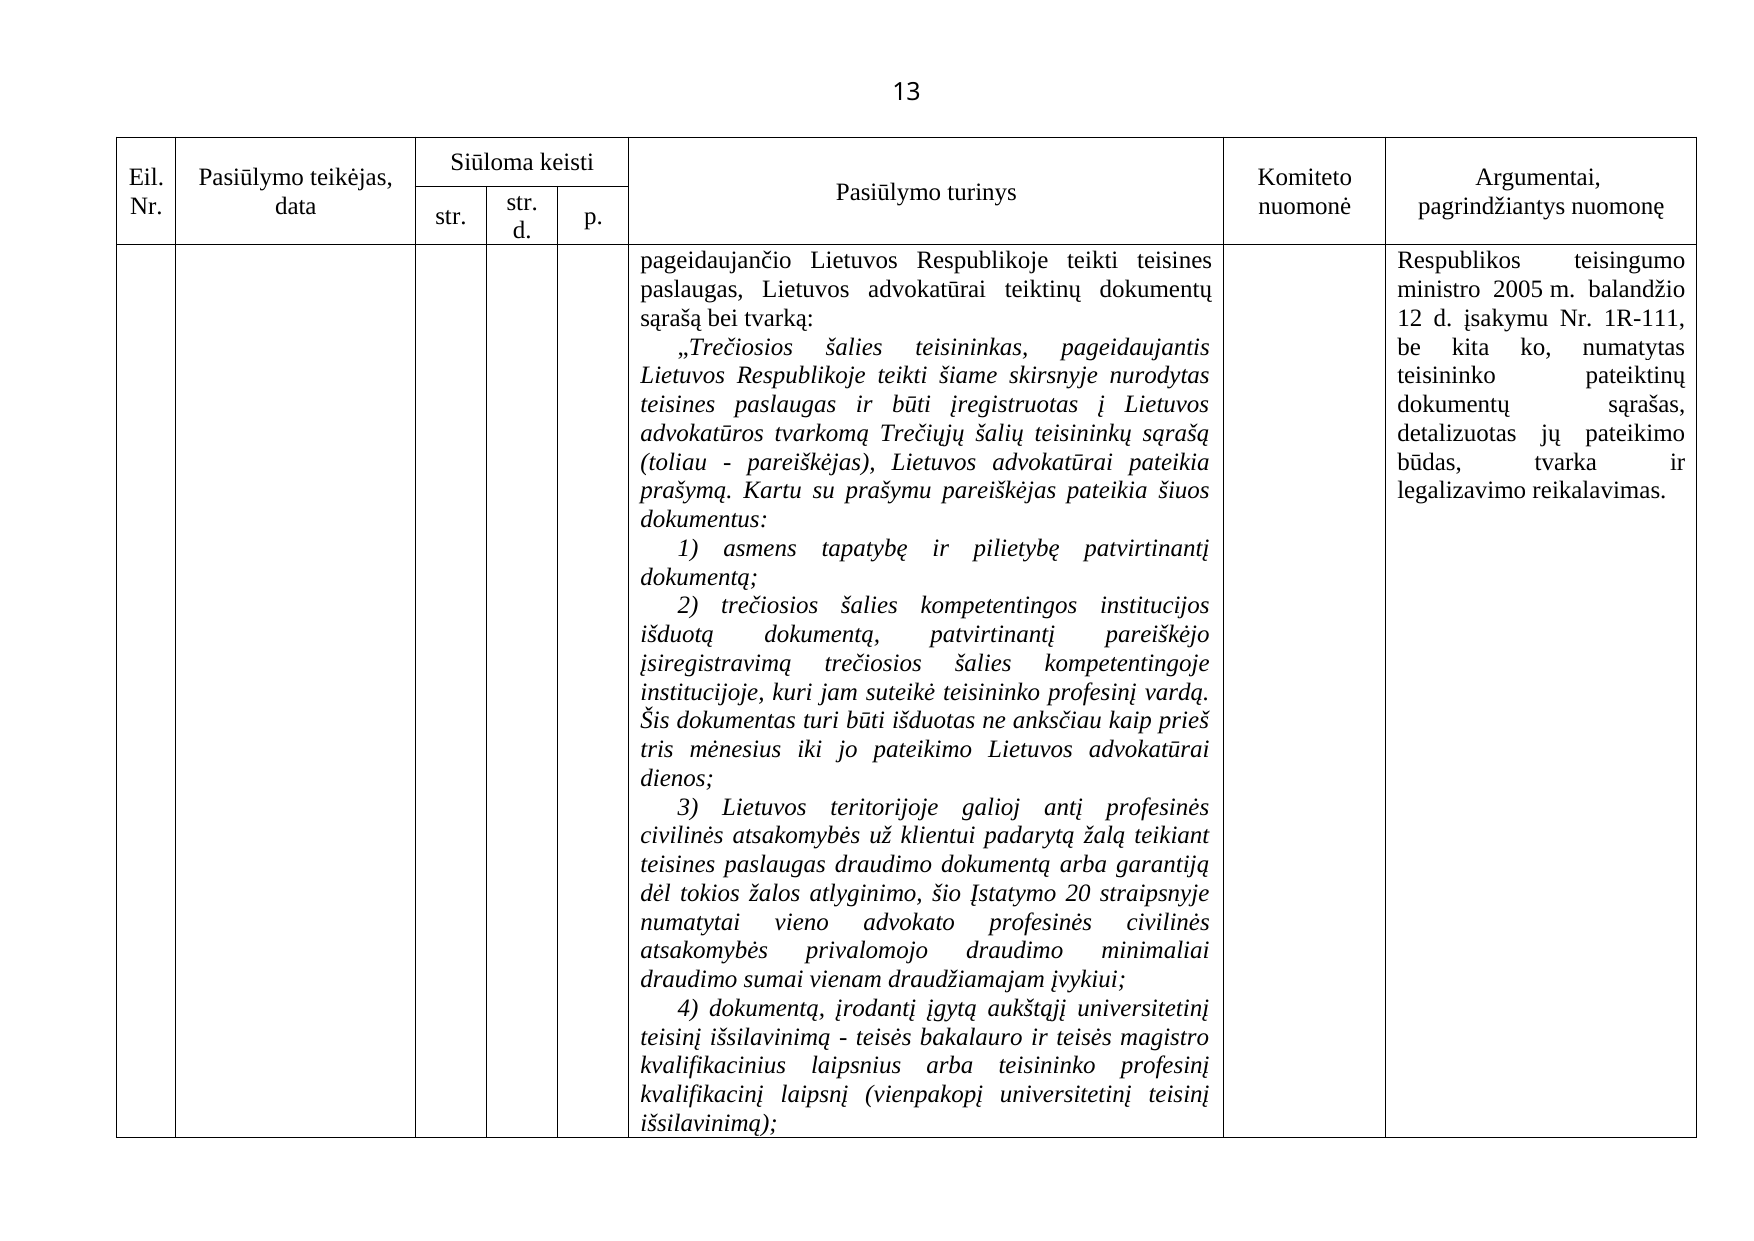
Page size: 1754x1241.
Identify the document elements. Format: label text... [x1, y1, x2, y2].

table_cell [487, 245, 557, 1137]
table_cell str. d. [487, 187, 557, 244]
table_header Eil. Nr. [117, 138, 175, 244]
table_header Argumentai, pagrindžiantys nuomonę [1386, 138, 1696, 244]
table_cell pageidaujančio Lietuvos Respublikoje teikti teisines paslaugas, Lietuvos advokatūrai teiktinų dokumentų sąrašą bei tvarką: „Trečiosios šalies teisininkas, pageidaujantis Lietuvos Respublikoje teikti šiame skirsnyje nurodytas teisines paslaugas ir būti įregistruotas į Lietuvos advokatūros tvarkomą Trečiųjų šalių teisininkų sąrašą (toliau - pareiškėjas), Lietuvos advokatūrai pateikia prašymą. Kartu su prašymu pareiškėjas pateikia šiuos dokumentus: 1) asmens tapatybę ir pilietybę patvirtinantį dokumentą; 2) trečiosios šalies kompetentingos institucijos išduotą dokumentą, patvirtinantį pareiškėjo įsiregistravimą trečiosios šalies kompetentingoje institucijoje, kuri jam suteikė teisininko profesinį vardą. Šis dokumentas turi būti išduotas ne anksčiau kaip prieš tris mėnesius iki jo pateikimo Lietuvos advokatūrai dienos; 3) Lietuvos teritorijoje galioj antį profesinės civilinės atsakomybės už klientui padarytą žalą teikiant teisines paslaugas draudimo dokumentą arba garantiją dėl tokios žalos atlyginimo, šio Įstatymo 20 straipsnyje numatytai vieno advokato profesinės civilinės atsakomybės privalomojo draudimo minimaliai draudimo sumai vienam draudžiamajam įvykiui; 4) dokumentą, įrodantį įgytą aukštąjį universitetinį teisinį išsilavinimą - teisės bakalauro ir teisės magistro kvalifikacinius laipsnius arba teisininko profesinį kvalifikacinį laipsnį (vienpakopį universitetinį teisinį išsilavinimą); [629, 245, 1223, 1137]
table_header Pasiūlymo turinys [629, 138, 1223, 244]
table_cell p. [558, 187, 628, 244]
table_header Pasiūlymo teikėjas, data [176, 138, 415, 244]
table_cell [558, 245, 628, 1137]
table_cell [117, 245, 175, 1137]
table_cell [176, 245, 415, 1137]
table_cell str. [416, 187, 486, 244]
table_cell Respublikos teisingumo ministro 2005 m. balandžio 12 d. įsakymu Nr. 1R-111, be kita ko, numatytas teisininko pateiktinų dokumentų sąrašas, detalizuotas jų pateikimo būdas, tvarka ir legalizavimo reikalavimas. [1386, 245, 1696, 1137]
table_header Komiteto nuomonė [1224, 138, 1385, 244]
table_header Siūloma keisti [416, 138, 628, 186]
table_cell [416, 245, 486, 1137]
table_cell [1224, 245, 1385, 1137]
